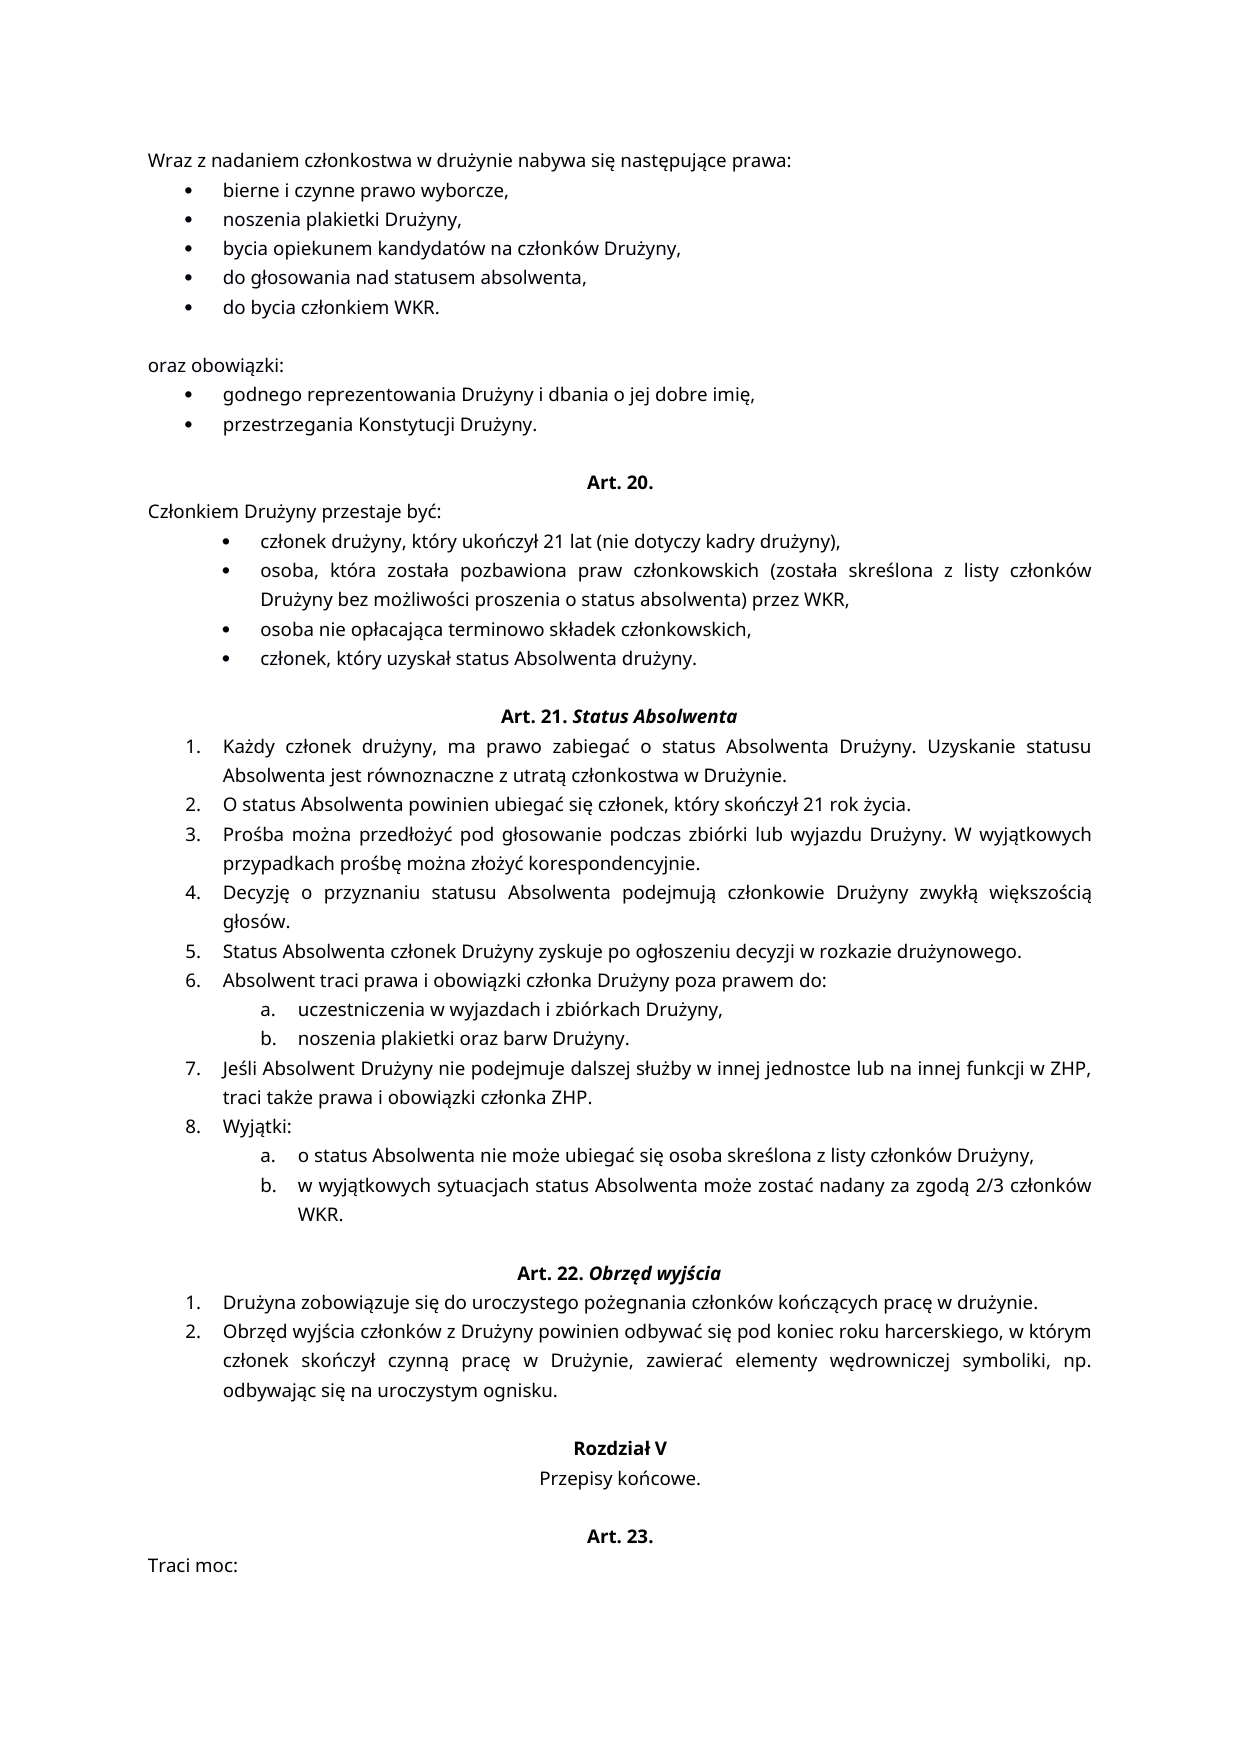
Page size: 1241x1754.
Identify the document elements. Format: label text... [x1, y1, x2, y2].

list noszenia plakietki Drużyny, [185, 206, 1093, 232]
text Art. 23. [148, 1523, 1093, 1549]
list Wyjątki: [185, 1113, 1093, 1139]
list przestrzegania Konstytucji Drużyny. [185, 411, 1093, 437]
list do bycia członkiem WKR. [185, 294, 1093, 319]
list osoba, która została pozbawiona praw członkowskich (została skreślona z listy członków Drużyny bez możliwości proszenia o status absolwenta) przez WKR, [223, 557, 1093, 612]
text Art. 21. Status Absolwenta [148, 704, 1093, 729]
list o status Absolwenta nie może ubiegać się osoba skreślona z listy członków Drużyny, [260, 1143, 1093, 1168]
list członek, który uzyskał status Absolwenta drużyny. [223, 645, 1093, 671]
list Prośba można przedłożyć pod głosowanie podczas zbiórki lub wyjazdu Drużyny. W wyjątkowych przypadkach prośbę można złożyć korespondencyjnie. [185, 821, 1093, 876]
list Każdy członek drużyny, ma prawo zabiegać o status Absolwenta Drużyny. Uzyskanie statusu Absolwenta jest równoznaczne z utratą członkostwa w Drużynie. [185, 733, 1093, 788]
list Obrzęd wyjścia członków z Drużyny powinien odbywać się pod koniec roku harcerskiego, w którym członek skończył czynną pracę w Drużynie, zawierać elementy wędrowniczej symboliki, np. odbywając się na uroczystym ognisku. [185, 1318, 1093, 1402]
list bycia opiekunem kandydatów na członków Drużyny, [185, 235, 1093, 261]
list Drużyna zobowiązuje się do uroczystego pożegnania członków kończących pracę w drużynie. [185, 1289, 1093, 1315]
text Członkiem Drużyny przestaje być: [148, 499, 1093, 524]
text oraz obowiązki: [148, 352, 1093, 378]
text Art. 20. [148, 469, 1093, 495]
list Jeśli Absolwent Drużyny nie podejmuje dalszej służby w innej jednostce lub na innej funkcji w ZHP, traci także prawa i obowiązki członka ZHP. [185, 1055, 1093, 1110]
list Absolwent traci prawa i obowiązki członka Drużyny poza prawem do: [185, 967, 1093, 993]
list w wyjątkowych sytuacjach status Absolwenta może zostać nadany za zgodą 2/3 członków WKR. [260, 1172, 1093, 1227]
text Rozdział V [148, 1436, 1093, 1461]
list członek drużyny, który ukończył 21 lat (nie dotyczy kadry drużyny), [223, 528, 1093, 554]
list godnego reprezentowania Drużyny i dbania o jej dobre imię, [185, 382, 1093, 407]
list Status Absolwenta członek Drużyny zyskuje po ogłoszeniu decyzji w rozkazie drużynowego. [185, 938, 1093, 963]
list do głosowania nad statusem absolwenta, [185, 265, 1093, 290]
text Art. 22. Obrzęd wyjścia [148, 1260, 1093, 1285]
list O status Absolwenta powinien ubiegać się członek, który skończył 21 rok życia. [185, 792, 1093, 817]
list bierne i czynne prawo wyborcze, [185, 177, 1093, 202]
list Decyzję o przyznaniu statusu Absolwenta podejmują członkowie Drużyny zwykłą większością głosów. [185, 879, 1093, 934]
list osoba nie opłacająca terminowo składek członkowskich, [223, 616, 1093, 641]
text Przepisy końcowe. [148, 1465, 1093, 1490]
list uczestniczenia w wyjazdach i zbiórkach Drużyny, [260, 996, 1093, 1022]
text Wraz z nadaniem członkostwa w drużynie nabywa się następujące prawa: [148, 148, 1093, 173]
text Traci moc: [148, 1553, 1093, 1578]
list noszenia plakietki oraz barw Drużyny. [260, 1026, 1093, 1051]
